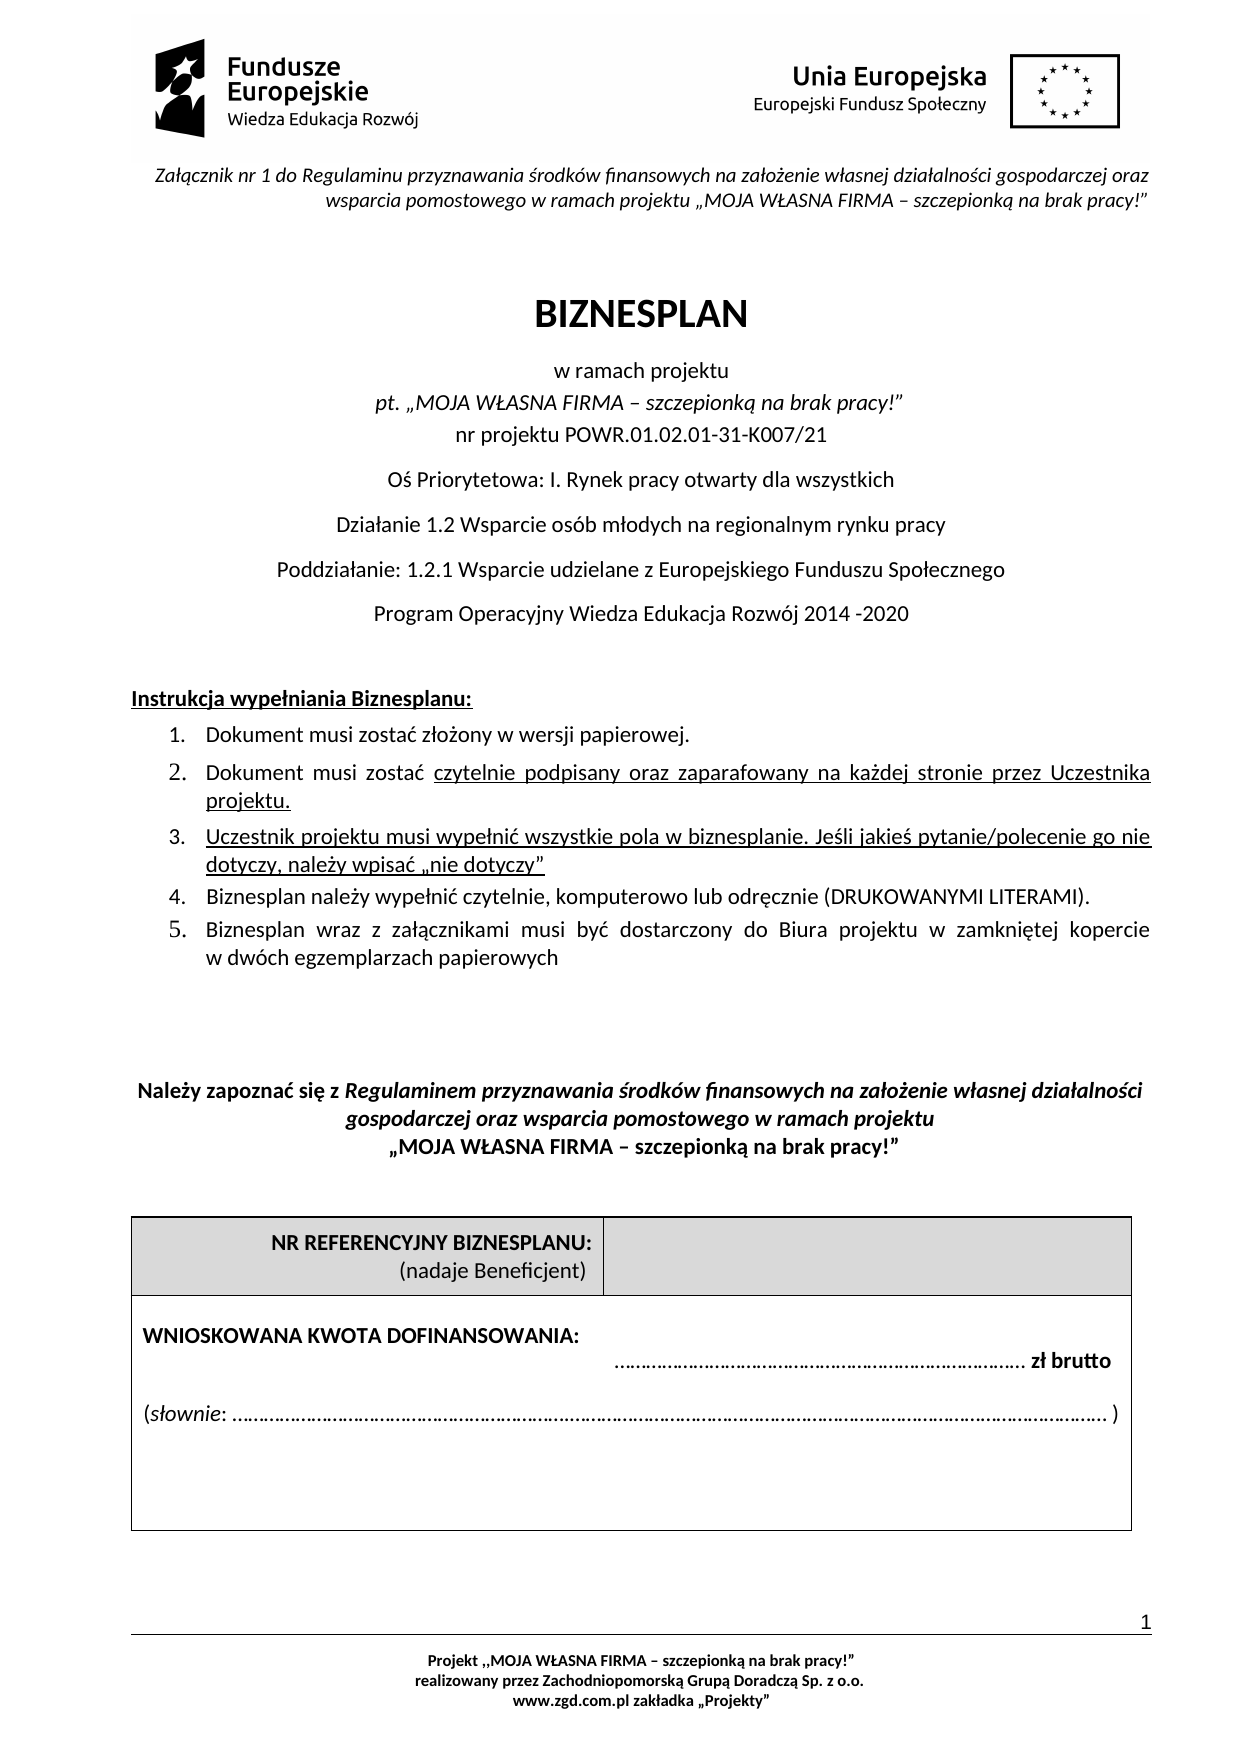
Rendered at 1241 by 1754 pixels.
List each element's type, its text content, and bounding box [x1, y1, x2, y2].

list Dokument musi zostać złożony w wersji papierowej. [168, 720, 1152, 748]
text Załącznik nr 1 do Regulaminu przyznawania środków finansowych na założenie własnej działalności gospodarczej oraz wsparcia pomostowego w ramach projektu „MOJA WŁASNA FIRMA – szczepionką na brak pracy!” [131, 162, 1152, 213]
list Biznesplan wraz z załącznikami musi być dostarczony do Biura projektu w zamkniętej kopercie w dwóch egzemplarzach papierowych [168, 914, 1152, 972]
text Oś Priorytetowa: I. Rynek pracy otwarty dla wszystkich [131, 465, 1152, 493]
text w ramach projektu pt. „MOJA WŁASNA FIRMA – szczepionką na brak pracy!” nr projektu POWR.01.02.01-31-K007/21 [131, 356, 1152, 449]
text Program Operacyjny Wiedza Edukacja Rozwój 2014 -2020 [131, 599, 1152, 627]
list Biznesplan należy wypełnić czytelnie, komputerowo lub odręcznie (DRUKOWANYMI LITERAMI). [169, 882, 1152, 910]
table_header NR REFERENCYJNY BIZNESPLANU: (nadaje Beneficjent) [132, 1218, 603, 1295]
text BIZNESPLAN [131, 287, 1152, 337]
table_cell …………………………………………………………………… zł brutto [603, 1296, 1131, 1374]
table_cell WNIOSKOWANA KWOTA DOFINANSOWANIA: [132, 1296, 603, 1374]
list Dokument musi zostać czytelnie podpisany oraz zaparafowany na każdej stronie przez Uczestnika projektu. [168, 757, 1152, 814]
text Należy zapoznać się z Regulaminem przyznawania środków finansowych na założenie własnej działalności gospodarczej oraz wsparcia pomostowego w ramach projektu „MOJA WŁASNA FIRMA – szczepionką na brak pracy!” [131, 1076, 1152, 1160]
subtitle Instrukcja wypełniania Biznesplanu: [131, 684, 1152, 712]
table_cell (słownie: ……………………………………………………….………………………………………………………………………………………… ) [132, 1374, 1131, 1530]
table_header [604, 1218, 1131, 1295]
text Działanie 1.2 Wsparcie osób młodych na regionalnym rynku pracy [131, 510, 1152, 538]
list Uczestnik projektu musi wypełnić wszystkie pola w biznesplanie. Jeśli jakieś pytanie/polecenie go nie dotyczy, należy wpisać „nie dotyczy” [168, 822, 1152, 878]
text Poddziałanie: 1.2.1 Wsparcie udzielane z Europejskiego Funduszu Społecznego [131, 555, 1152, 583]
